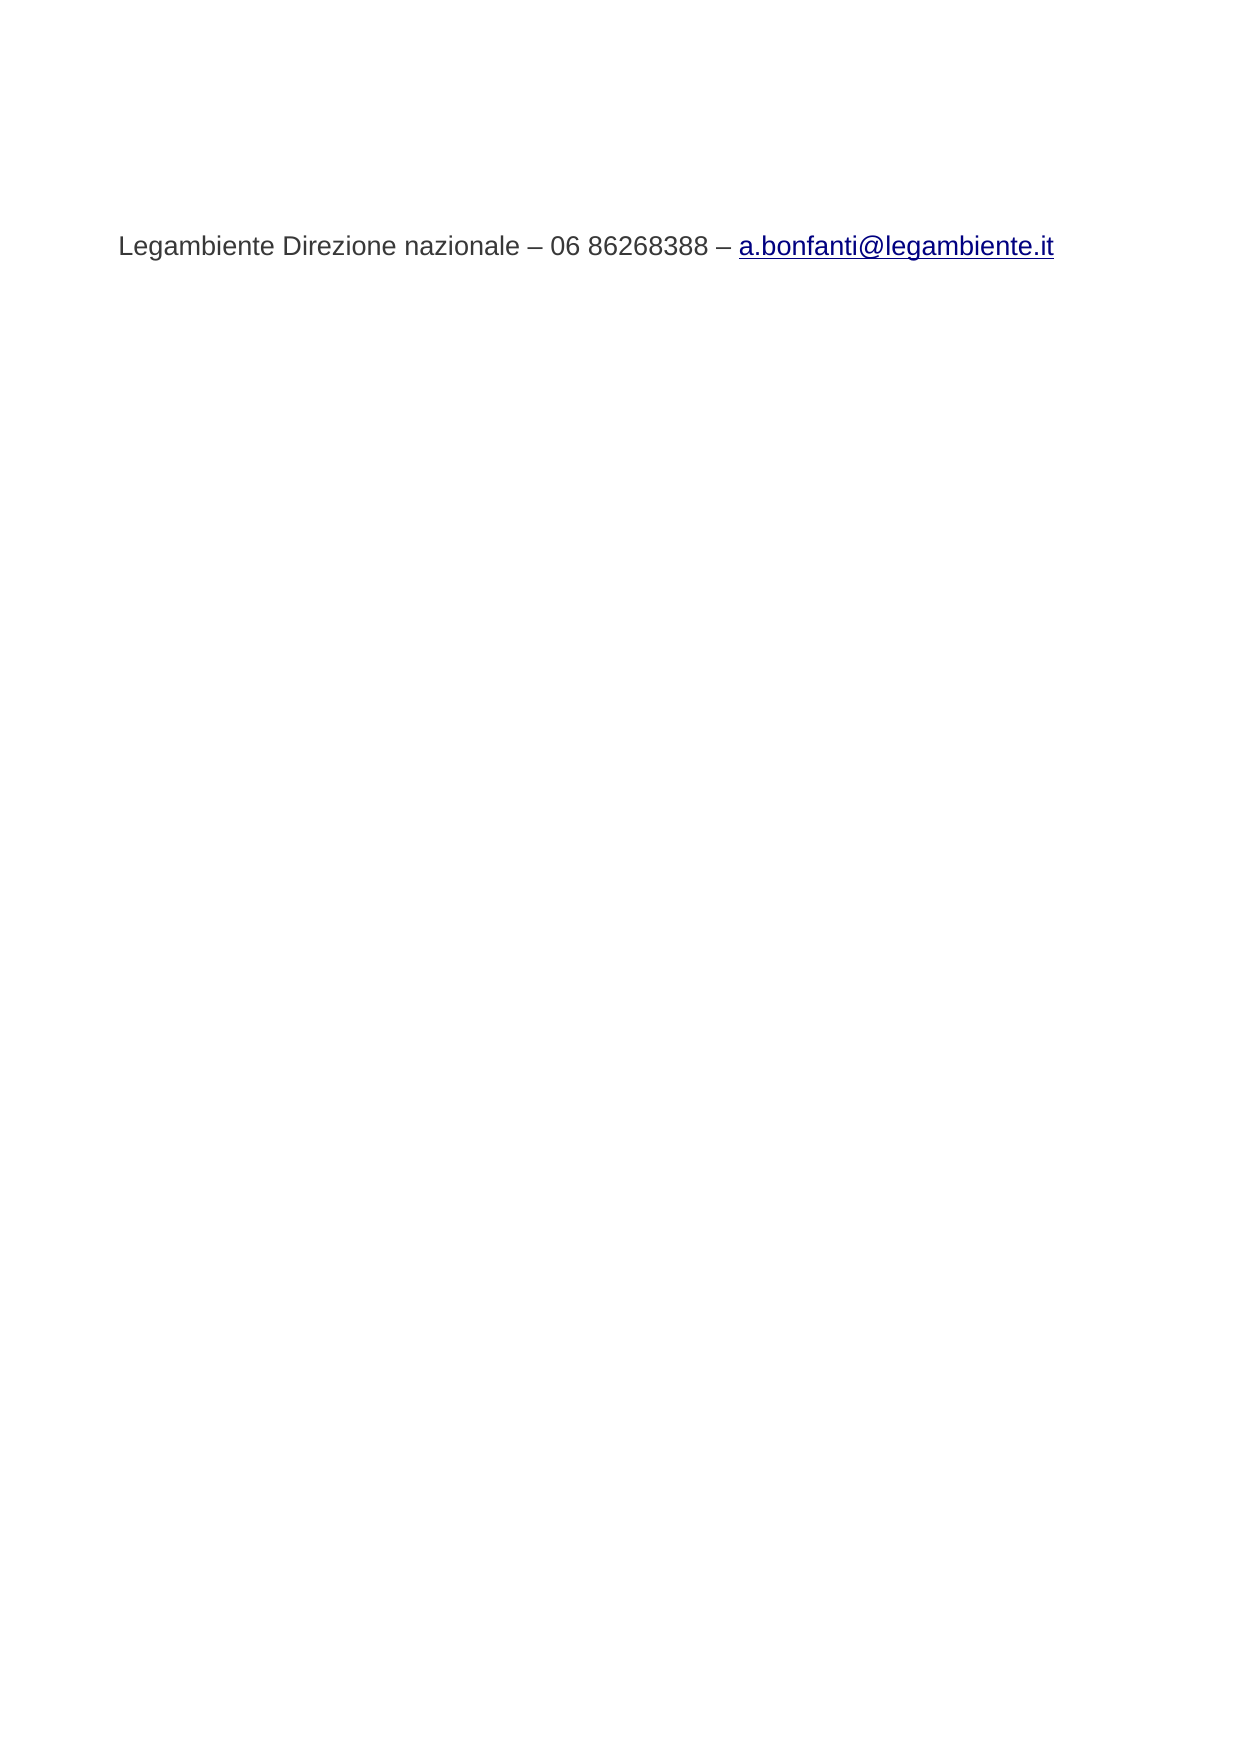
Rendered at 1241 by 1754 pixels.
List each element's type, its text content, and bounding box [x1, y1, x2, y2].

text Legambiente Direzione nazionale – 06 86268388 – a.bonfanti@legambiente.it [118, 230, 1122, 262]
